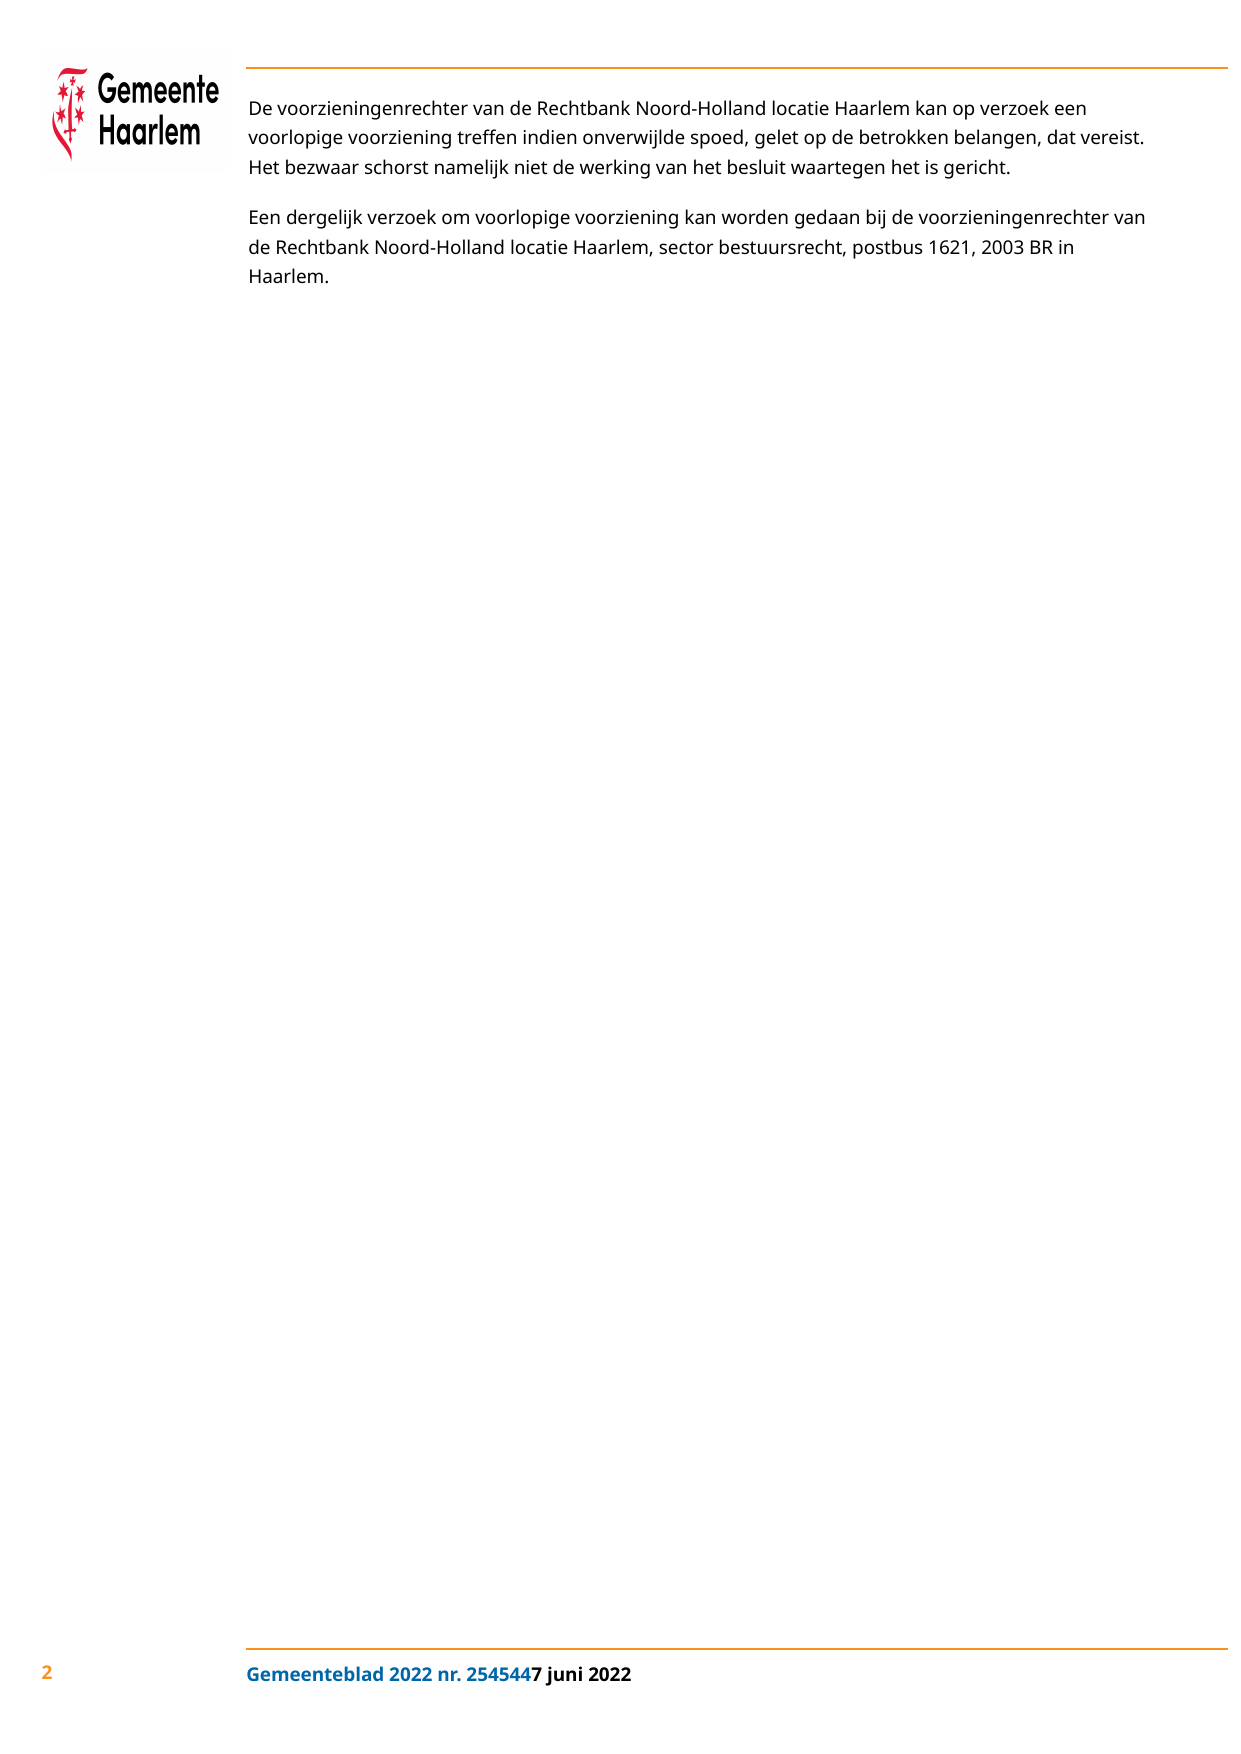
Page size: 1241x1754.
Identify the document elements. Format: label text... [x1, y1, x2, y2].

text Een dergelijk verzoek om voorlopige voorziening kan worden gedaan bij de voorzieningenrechter van de Rechtbank Noord-Holland locatie Haarlem, sector bestuursrecht, postbus 1621, 2003 BR in Haarlem. [248, 204, 1152, 289]
picture [41, 47, 231, 172]
text De voorzieningenrechter van de Rechtbank Noord-Holland locatie Haarlem kan op verzoek een voorlopige voorziening treffen indien onverwijlde spoed, gelet op de betrokken belangen, dat vereist. Het bezwaar schorst namelijk niet de werking van het besluit waartegen het is gericht. [248, 95, 1152, 180]
